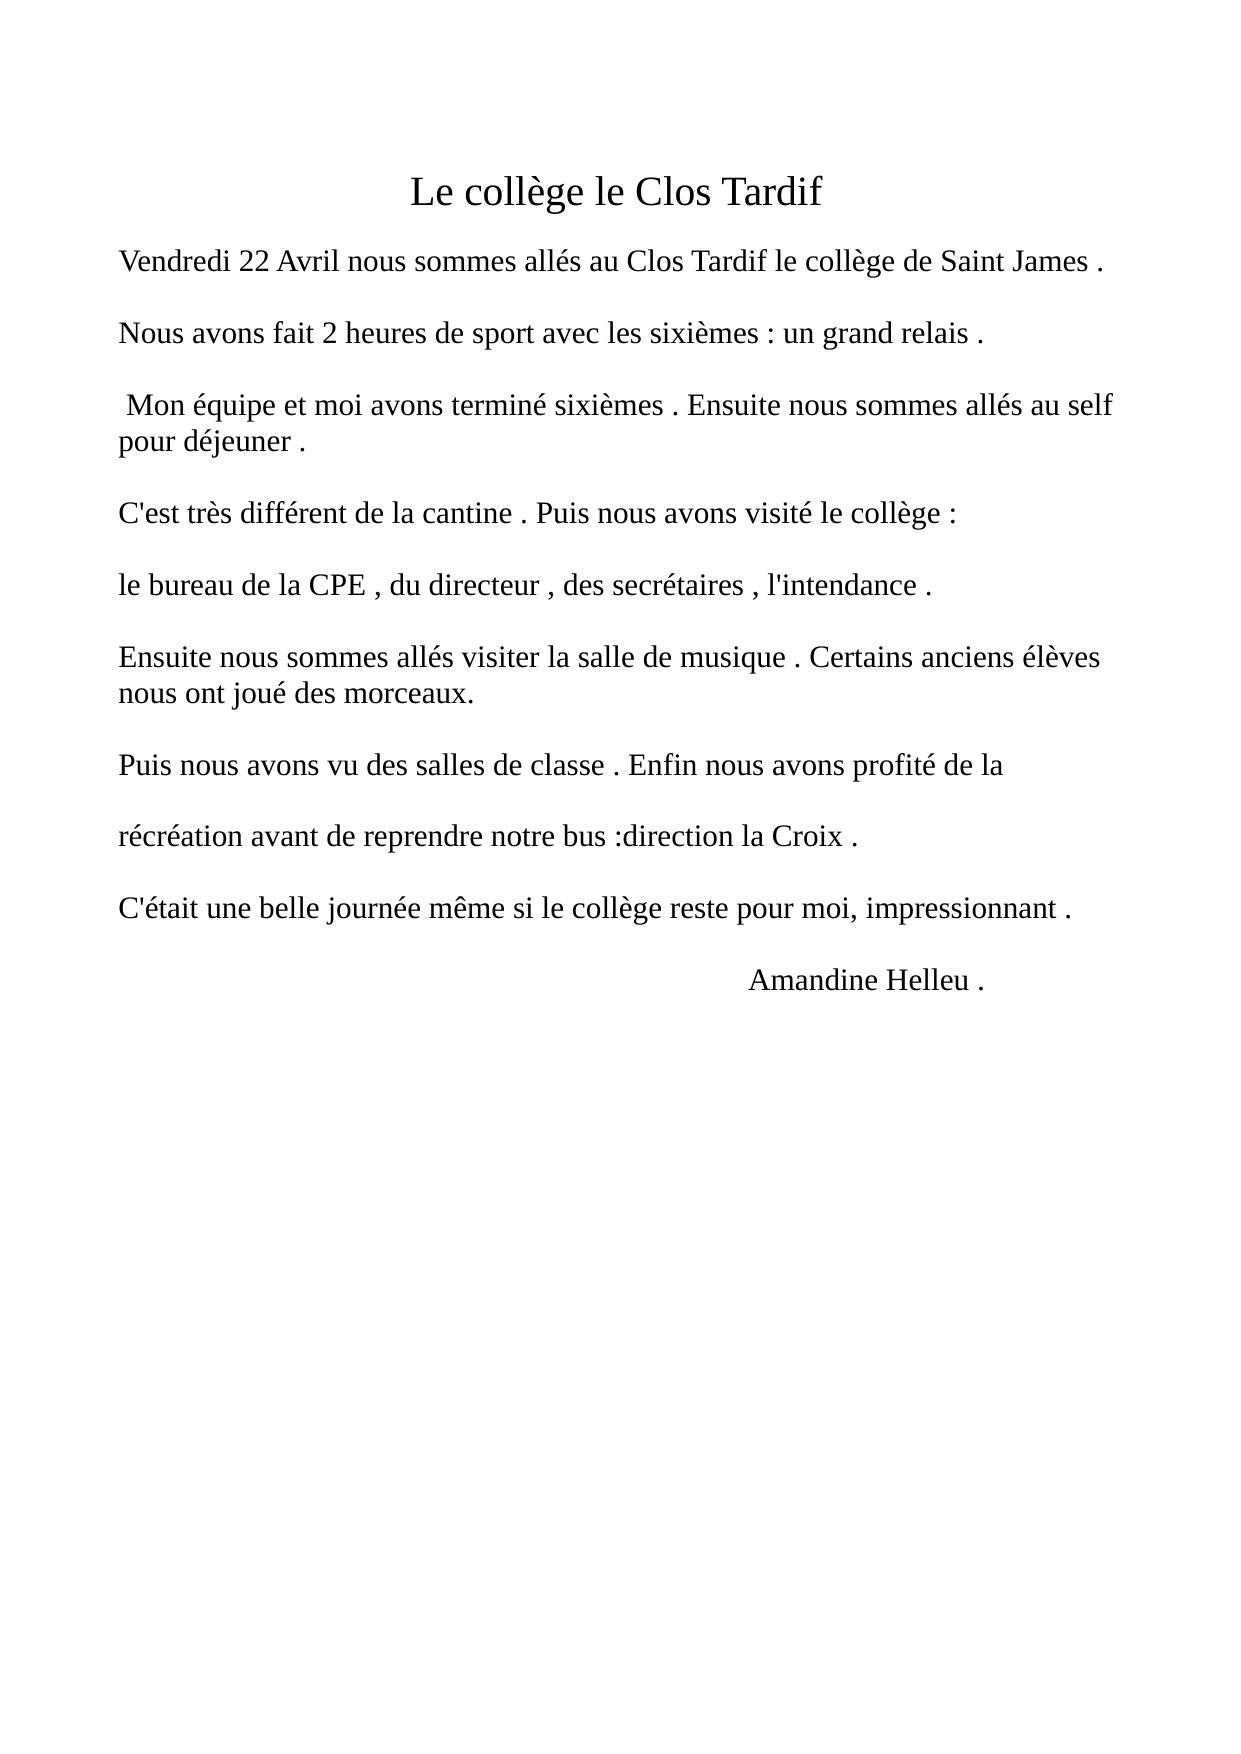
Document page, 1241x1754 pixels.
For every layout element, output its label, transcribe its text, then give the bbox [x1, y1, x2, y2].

text Mon équipe et moi avons terminé sixièmes . Ensuite nous sommes allés au self pour déjeuner . [118, 386, 1122, 458]
text C'est très différent de la cantine . Puis nous avons visité le collège : [118, 494, 1122, 530]
text Amandine Helleu . [118, 961, 1122, 997]
text récréation avant de reprendre notre bus :direction la Croix . [118, 818, 1122, 854]
text le bureau de la CPE , du directeur , des secrétaires , l'intendance . [118, 566, 1122, 602]
text Le collège le Clos Tardif [118, 166, 1122, 214]
text Nous avons fait 2 heures de sport avec les sixièmes : un grand relais . [118, 314, 1122, 351]
text Puis nous avons vu des salles de classe . Enfin nous avons profité de la [118, 746, 1122, 782]
text Vendredi 22 Avril nous sommes allés au Clos Tardif le collège de Saint James . [118, 243, 1122, 279]
text C'était une belle journée même si le collège reste pour moi, impressionnant . [118, 889, 1122, 926]
text Ensuite nous sommes allés visiter la salle de musique . Certains anciens élèves nous ont joué des morceaux. [118, 638, 1122, 710]
